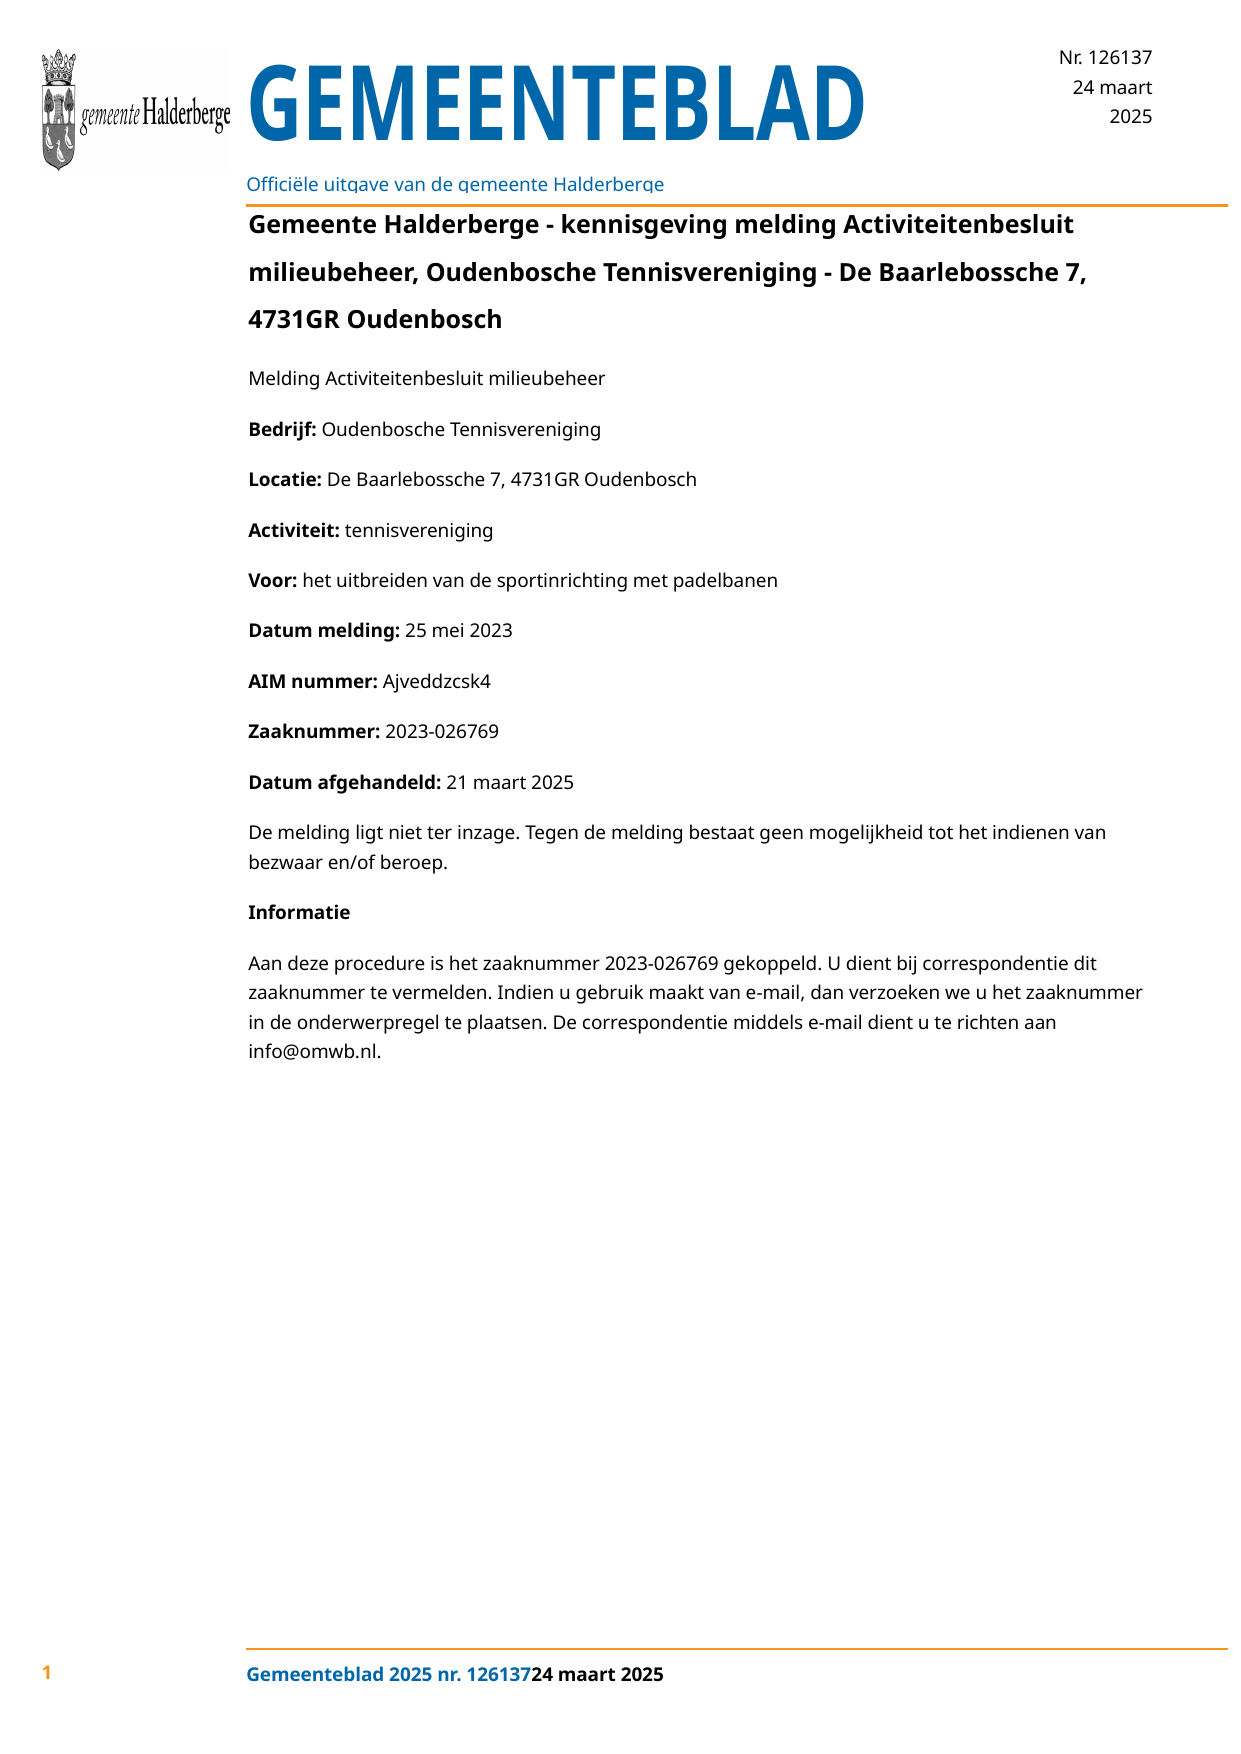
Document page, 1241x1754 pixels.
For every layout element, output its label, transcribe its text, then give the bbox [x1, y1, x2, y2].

text Zaaknummer: 2023-026769 [248, 718, 1152, 744]
text Informatie [248, 899, 1152, 925]
text Aan deze procedure is het zaaknummer 2023-026769 gekoppeld. U dient bij correspondentie dit zaaknummer te vermelden. Indien u gebruik maakt van e-mail, dan verzoeken we u het zaaknummer in de onderwerpregel te plaatsen. De correspondentie middels e-mail dient u te richten aan info@omwb.nl. [248, 950, 1152, 1064]
text De melding ligt niet ter inzage. Tegen de melding bestaat geen mogelijkheid tot het indienen van bezwaar en/of beroep. [248, 819, 1152, 874]
text AIM nummer: Ajveddzcsk4 [248, 668, 1152, 694]
text Voor: het uitbreiden van de sportinrichting met padelbanen [248, 567, 1152, 593]
text Locatie: De Baarlebossche 7, 4731GR Oudenbosch [248, 466, 1152, 492]
text Gemeente Halderberge - kennisgeving melding Activiteitenbesluit milieubeheer, Oudenbosche Tennisvereniging - De Baarlebossche 7, 4731GR Oudenbosch [248, 207, 1152, 336]
picture [41, 47, 231, 172]
text Activiteit: tennisvereniging [248, 517, 1152, 542]
text Datum afgehandeld: 21 maart 2025 [248, 769, 1152, 794]
text Datum melding: 25 mei 2023 [248, 618, 1152, 643]
text Melding Activiteitenbesluit milieubeheer [248, 366, 1152, 391]
text Bedrijf: Oudenbosche Tennisvereniging [248, 416, 1152, 442]
